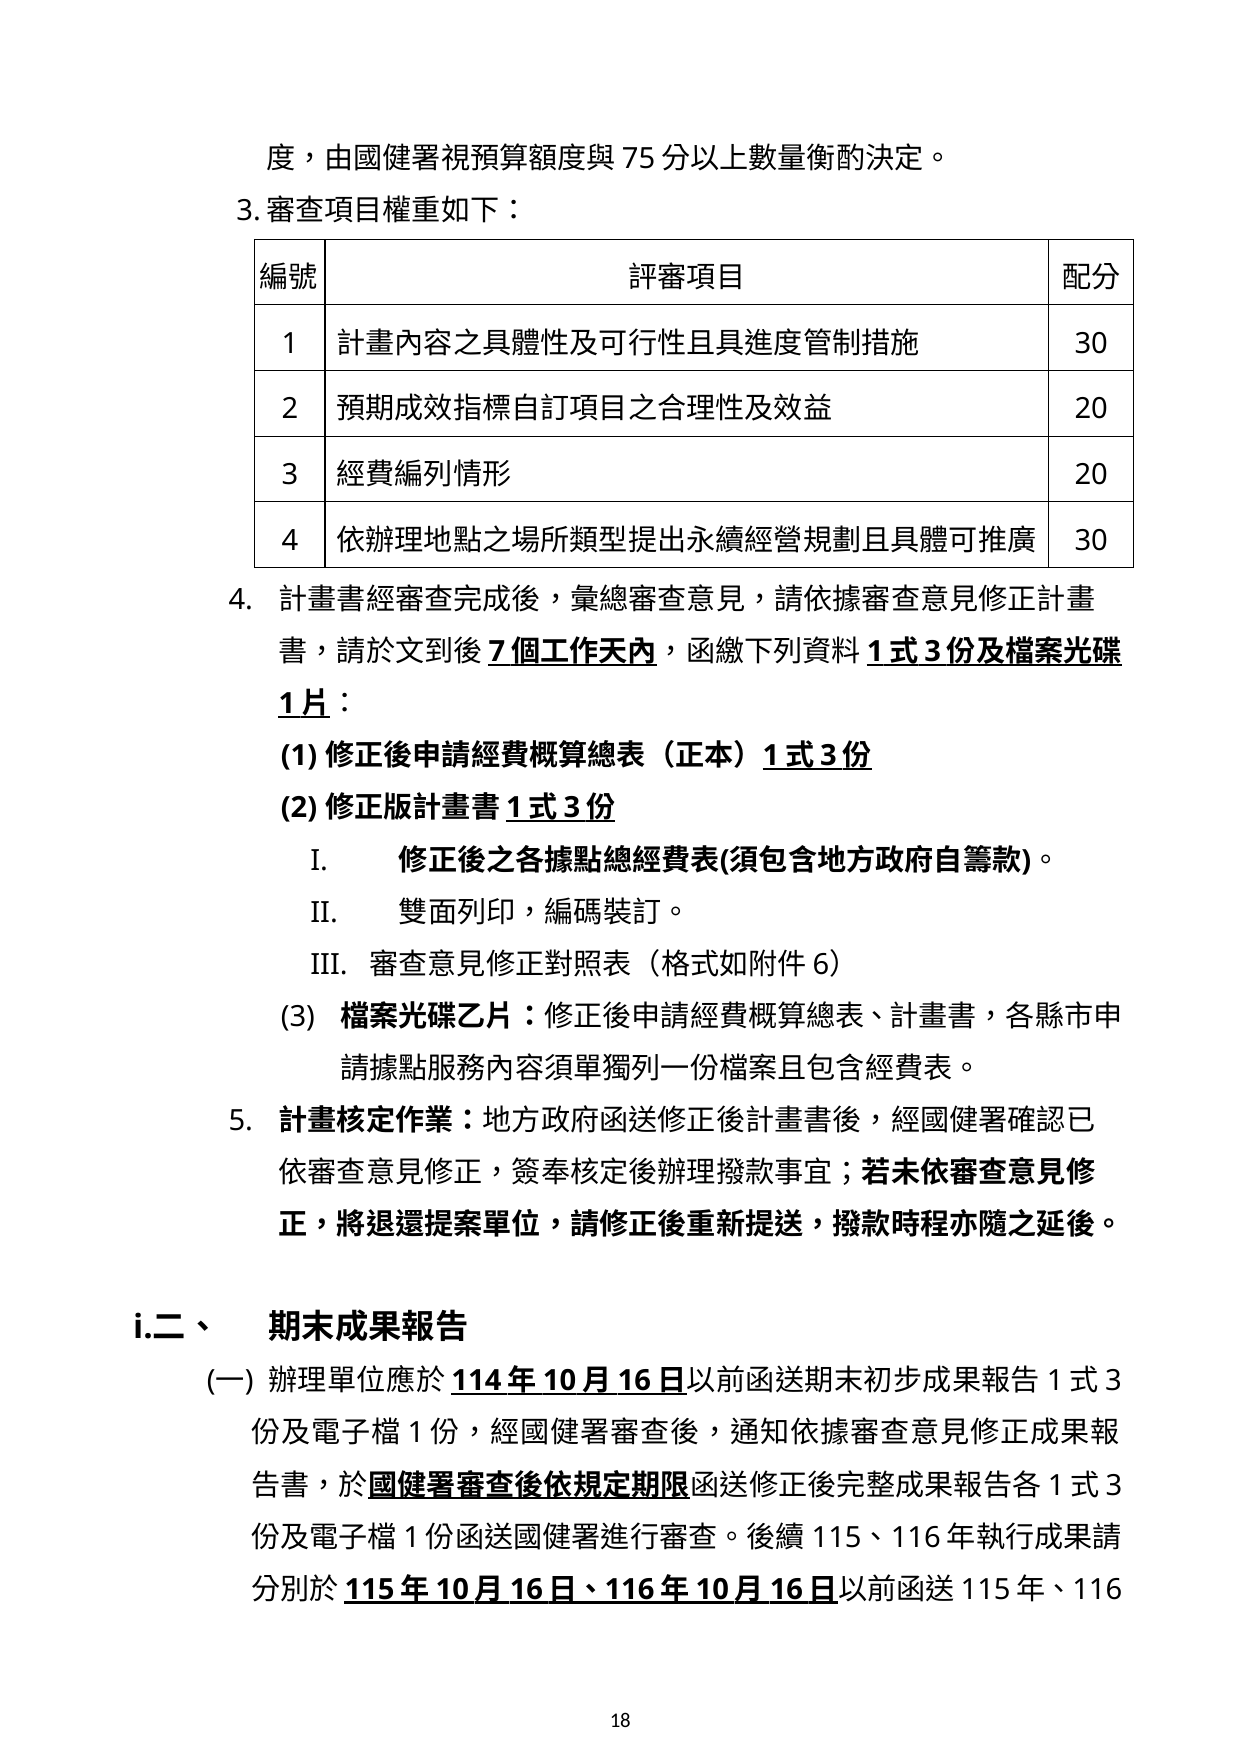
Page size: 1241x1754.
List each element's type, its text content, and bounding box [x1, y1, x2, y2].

table_cell 20 [1049, 437, 1133, 501]
list 度，由國健署視預算額度與75分以上數量衡酌決定。 [236, 127, 1122, 179]
subtitle 期末成果報告 [133, 1297, 1122, 1349]
table_cell 經費編列情形 [326, 437, 1048, 501]
table_cell 預期成效指標自訂項目之合理性及效益 [326, 371, 1048, 436]
table_header 評審項目 [326, 240, 1048, 304]
list 計畫核定作業：地方政府函送修正後計畫書後，經國健署確認已依審查意見修正，簽奉核定後辦理撥款事宜；若未依審查意見修正，將退還提案單位，請修正後重新提送，撥款時程亦隨之延後。 [228, 1089, 1122, 1245]
table_cell 20 [1049, 371, 1133, 436]
table_cell 1 [255, 305, 324, 370]
list 計畫書經審查完成後，彙總審查意見，請依據審查意見修正計畫書，請於文到後7個工作天內，函繳下列資料1式3份及檔案光碟1片： [228, 568, 1122, 724]
list 雙面列印，編碼裝訂。 [310, 880, 1122, 932]
list 檔案光碟乙片：修正後申請經費概算總表、計畫書，各縣市申請據點服務內容須單獨列一份檔案且包含經費表。 [281, 984, 1122, 1089]
list 辦理單位應於114年10月16日以前函送期末初步成果報告1式3份及電子檔1份，經國健署審查後，通知依據審查意見修正成果報告書，於國健署審查後依規定期限函送修正後完整成果報告各1式3份及電子檔1份函送國健署進行審查。後續115、116年執行成果請分別於115年10月16日、116年10月16日以前函送115年、116 [207, 1349, 1122, 1609]
list 修正後申請經費概算總表（正本）1式3份 [281, 724, 1122, 776]
table_cell 2 [255, 371, 324, 436]
table_cell 3 [255, 437, 324, 501]
list 審查項目權重如下： [236, 179, 1122, 231]
list 修正後之各據點總經費表(須包含地方政府自籌款)。 [310, 828, 1122, 880]
list 修正版計畫書1式3份 [281, 776, 1122, 828]
table_cell 30 [1049, 502, 1133, 567]
table_cell 4 [255, 502, 324, 567]
table_cell 依辦理地點之場所類型提出永續經營規劃且具體可推廣 [326, 502, 1048, 567]
table_header 配分 [1049, 240, 1133, 304]
list 審查意見修正對照表（格式如附件6） [310, 932, 1122, 984]
table_header 編號 [255, 240, 324, 304]
table_cell 計畫內容之具體性及可行性且具進度管制措施 [326, 305, 1048, 370]
table_cell 30 [1049, 305, 1133, 370]
